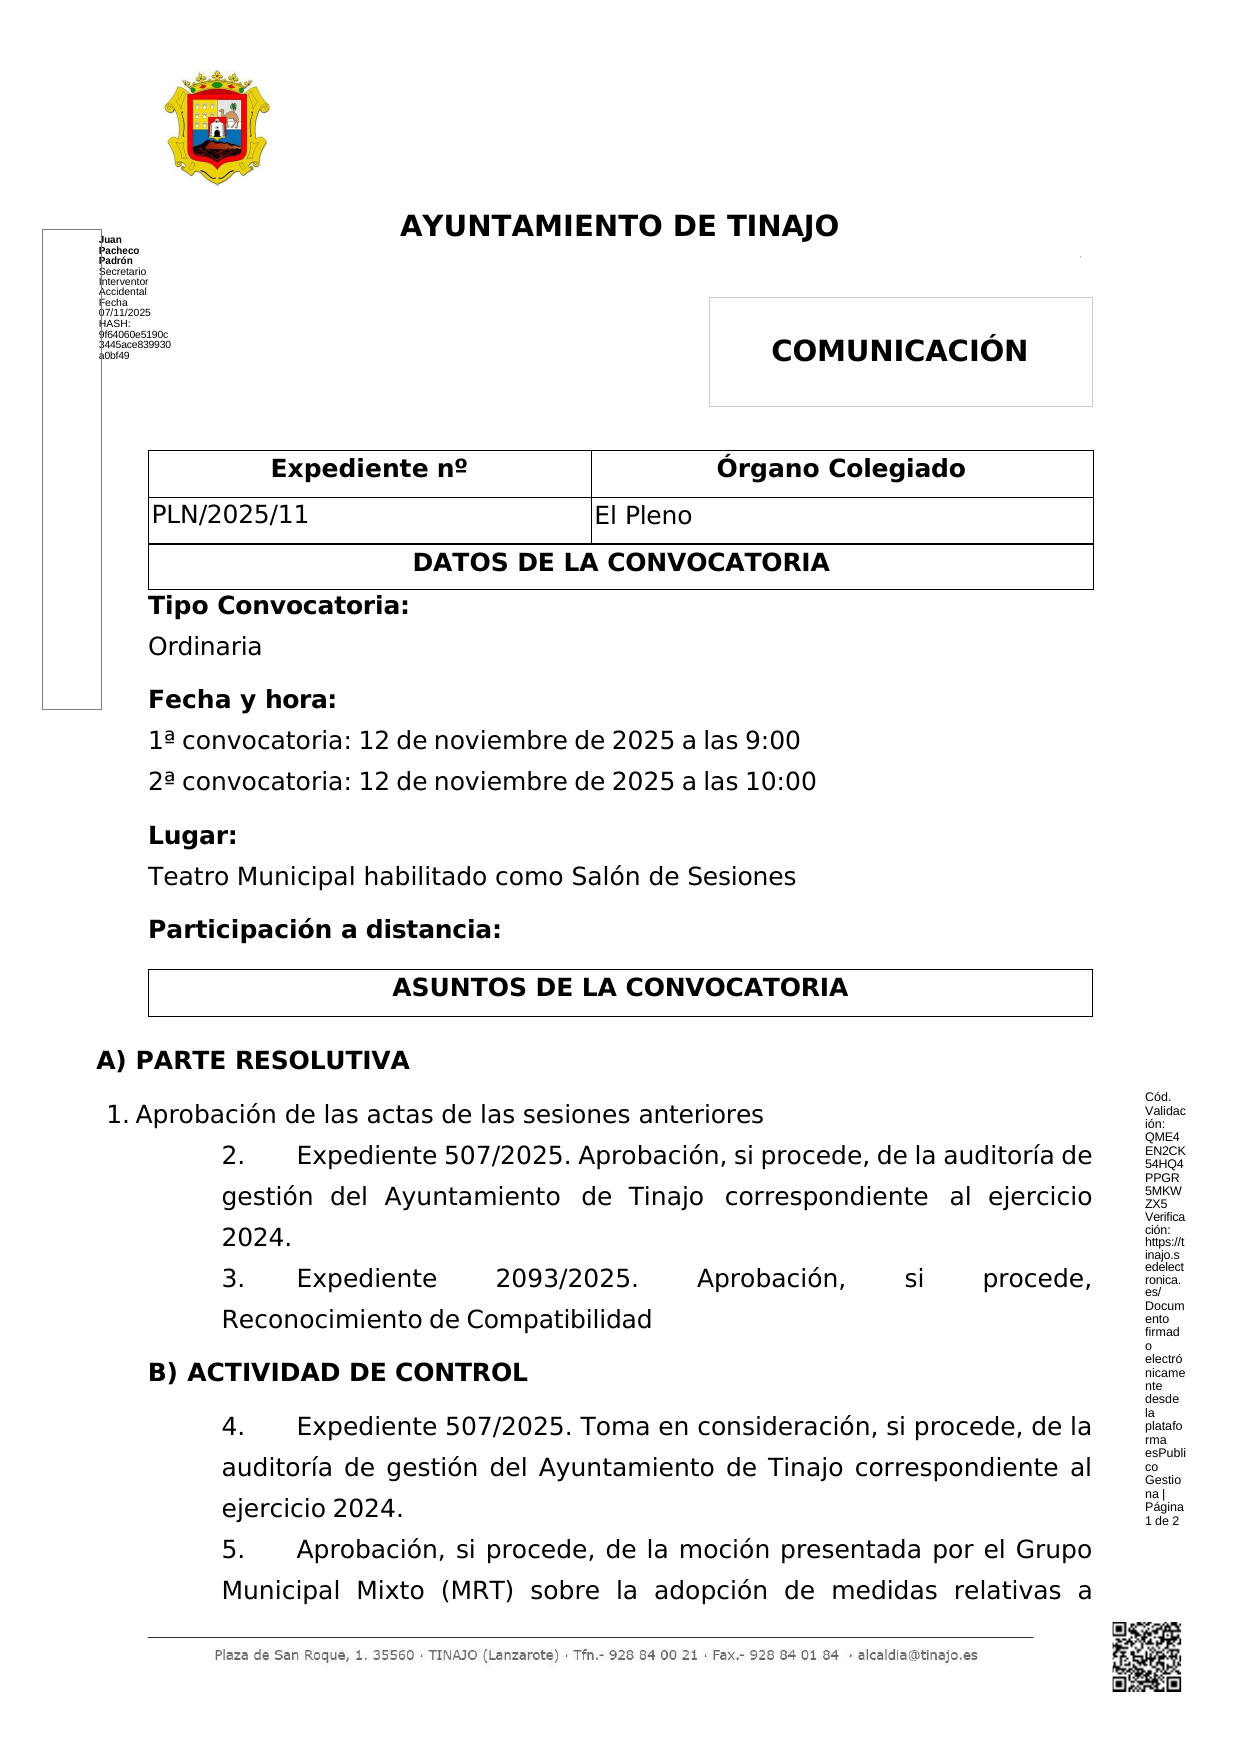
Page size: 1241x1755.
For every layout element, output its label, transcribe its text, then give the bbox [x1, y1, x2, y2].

text Teatro Municipal habilitado como Salón de Sesiones [148, 862, 1105, 891]
text 1ª convocatoria: 12 de noviembre de 2025 a las 9:00 2ª convocatoria: 12 de noviembre de 2025 a las 10:00 [148, 726, 828, 796]
subtitle Tipo Convocatoria: [148, 591, 1105, 620]
list Aprobación de las actas de las sesiones anteriores [106, 1100, 1105, 1129]
text Participación a distancia: [148, 915, 1105, 944]
subtitle Lugar: [148, 821, 1105, 850]
text Documento firmado electrónicamente desde la plataforma esPublico Gestiona | Página 1 de 2 [1145, 1299, 1186, 1528]
text Cód. Validación: QME4EN2CK54HQ4PPGR5MKWZX5 [1145, 1091, 1186, 1212]
text ASUNTOS DE LA CONVOCATORIA [391, 973, 850, 1002]
table_header Órgano Colegiado [592, 451, 1093, 497]
subtitle Fecha y hora: [148, 685, 1105, 714]
list ACTIVIDAD DE CONTROL [148, 1358, 1105, 1388]
list Expediente 507/2025. Toma en consideración, si procede, de la auditoría de gestión del Ayuntamiento de Tinajo correspondiente al ejercicio 2024. [221, 1412, 1092, 1523]
list Expediente 2093/2025. Aprobación, si procede, Reconocimiento de Compatibilidad [221, 1264, 1092, 1334]
text COMUNICACIÓN [771, 334, 1092, 368]
list Expediente 507/2025. Aprobación, si procede, de la auditoría de gestión del Ayuntamiento de Tinajo correspondiente al ejercicio 2024. [221, 1141, 1093, 1252]
table_cell PLN/2025/11 [149, 498, 591, 543]
list Aprobación, si procede, de la moción presentada por el Grupo Municipal Mixto (MRT) sobre la adopción de medidas relativas a postes y cableado en el municipio de Tinajo. [221, 1535, 1093, 1605]
text Ordinaria [148, 632, 1105, 661]
text Verificación: https://tinajo.sedelectronica.es/ [1145, 1212, 1186, 1299]
table_header Expediente nº [149, 451, 591, 497]
list PARTE RESOLUTIVA [96, 1046, 1105, 1076]
table_cell DATOS DE LA CONVOCATORIA [149, 545, 1093, 589]
table_cell El Pleno [592, 498, 1093, 543]
